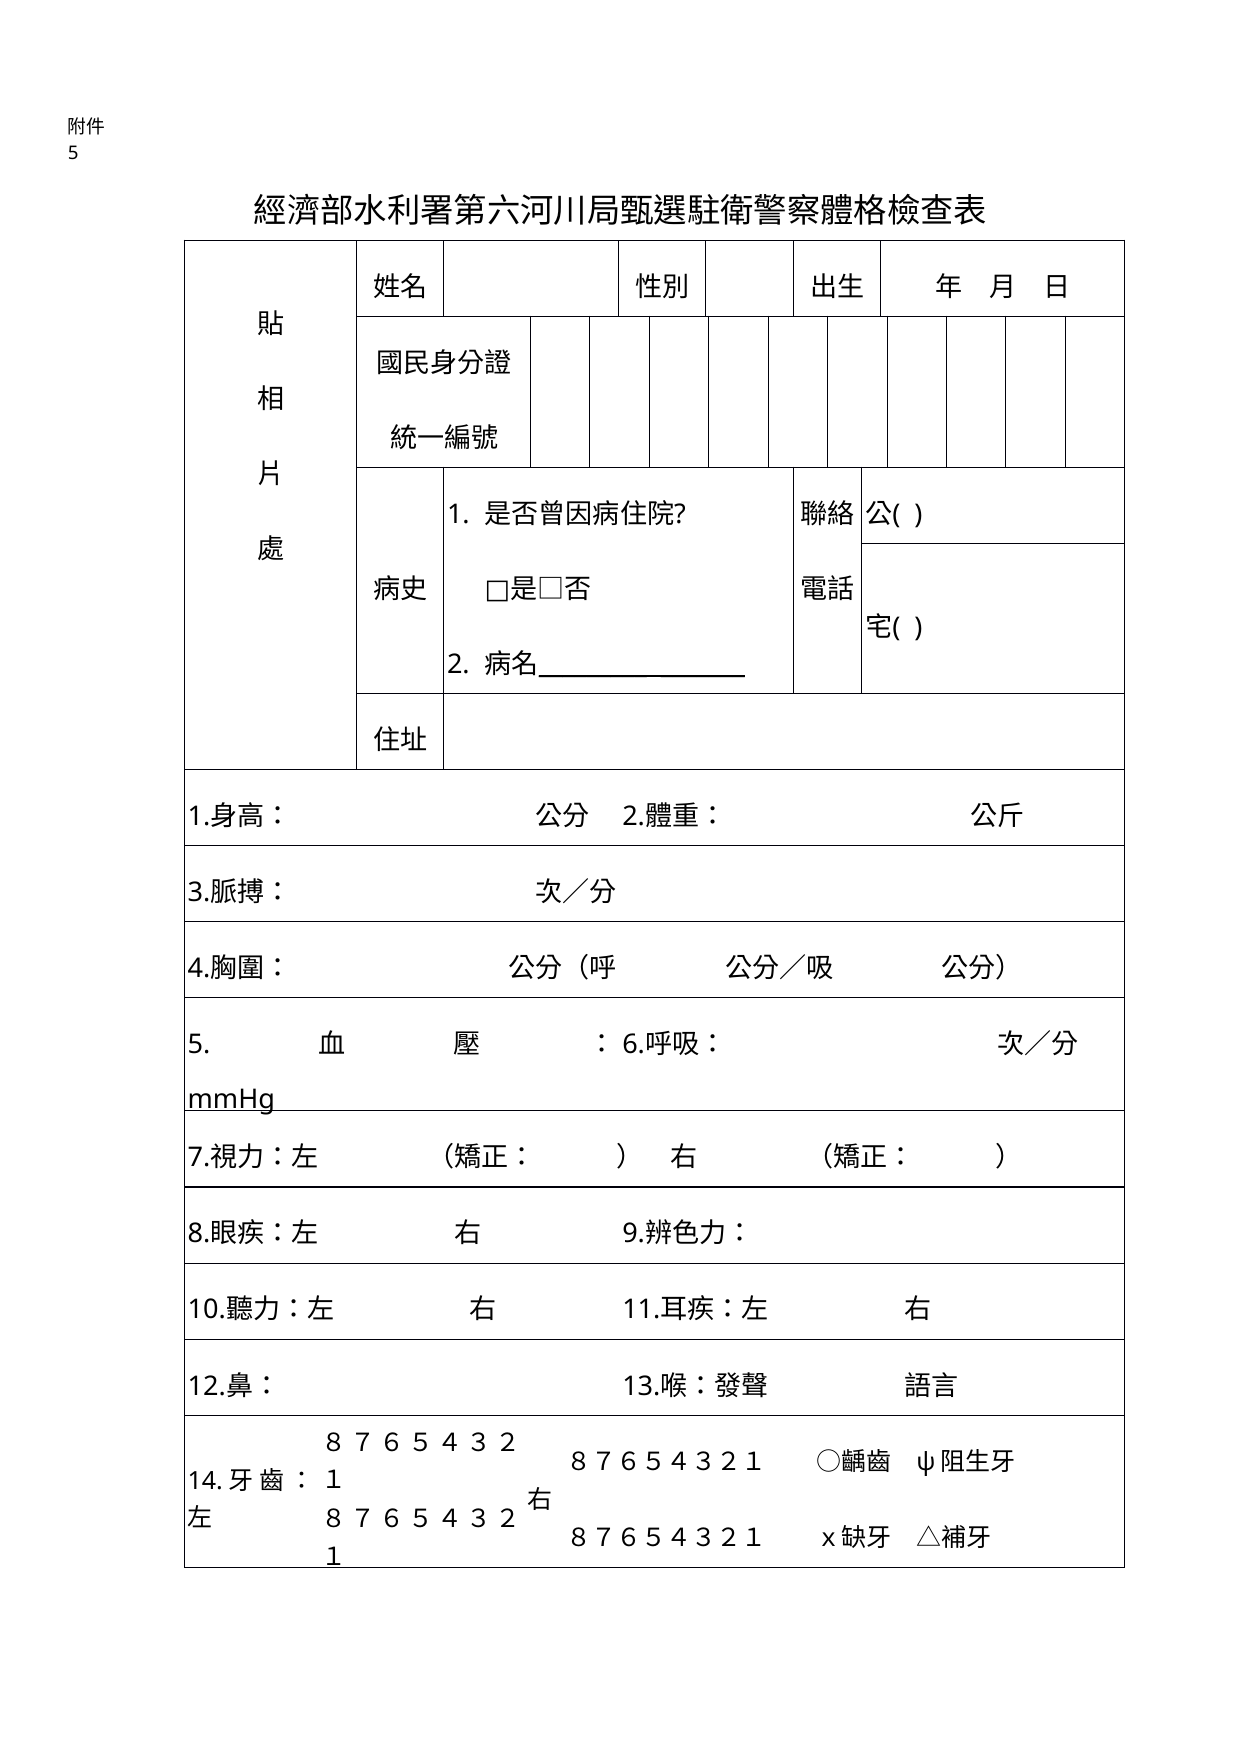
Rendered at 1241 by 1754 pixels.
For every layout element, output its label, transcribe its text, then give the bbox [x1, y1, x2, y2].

table_cell 9.辨色力： [619, 1188, 1124, 1262]
table_cell [1006, 317, 1065, 467]
table_cell [444, 694, 1124, 769]
table_cell 4.胸圍： 公分（呼 公分／吸 公分） [185, 922, 1124, 997]
table_cell [709, 317, 768, 467]
table_cell 8.眼疾：左 右 [185, 1188, 619, 1262]
table_cell 1.身高： 公分 [185, 770, 619, 845]
table_cell 國民身分證 統一編號 [357, 317, 530, 467]
table_cell 7.視力：左 （矯正： ） 右 （矯正： ） [185, 1111, 1124, 1186]
table_cell 6.呼吸： 次／分 [619, 998, 1124, 1110]
table_cell [531, 317, 589, 467]
table_cell 14.牙齒：左 [185, 1416, 317, 1567]
table_cell [947, 317, 1005, 467]
table_header 性別 [619, 241, 705, 316]
table_cell 右 [524, 1416, 563, 1567]
table_cell [769, 317, 827, 467]
table_cell 是否曾因病住院? □是□否 病名_________ _______ [444, 468, 793, 693]
table_cell [1066, 317, 1124, 467]
table_cell [828, 317, 887, 467]
table_cell 12.鼻： [185, 1340, 619, 1414]
table_header [706, 241, 793, 316]
table_cell 3.脈搏： 次／分 [185, 846, 1124, 921]
table_cell [590, 317, 649, 467]
table_cell 公( ) [862, 468, 1124, 543]
table_cell 病史 [357, 468, 443, 693]
table_cell ８７６５４３２１ ｘ缺牙 △補牙 [563, 1491, 1124, 1567]
table_cell 13.喉：發聲 語言 [619, 1340, 1124, 1414]
table_cell 住址 [357, 694, 443, 769]
text 經濟部水利署第六河川局甄選駐衛警察體格檢查表 [187, 164, 1053, 239]
table_cell [888, 317, 946, 467]
table_cell 聯絡電話 [794, 468, 861, 693]
table_header 貼 相 片 處 [185, 241, 356, 769]
table_header 年 月 日 [881, 241, 1124, 316]
table_cell 5.血壓： mmHg [185, 998, 619, 1110]
table_header [444, 241, 618, 316]
table_cell ８７６５４３２１ [318, 1416, 524, 1491]
table_cell ８７６５４３２１ [318, 1491, 524, 1567]
table_cell ８７６５４３２１ ○齲齒 ψ阻生牙 [563, 1416, 1124, 1491]
table_cell 2.體重： 公斤 [619, 770, 1124, 845]
table_header 出生 [794, 241, 880, 316]
table_header 姓名 [357, 241, 443, 316]
table_cell 11.耳疾：左 右 [619, 1264, 1124, 1338]
table_cell 宅( ) [862, 544, 1124, 693]
table_cell [650, 317, 708, 467]
table_cell 10.聽力：左 右 [185, 1264, 619, 1338]
